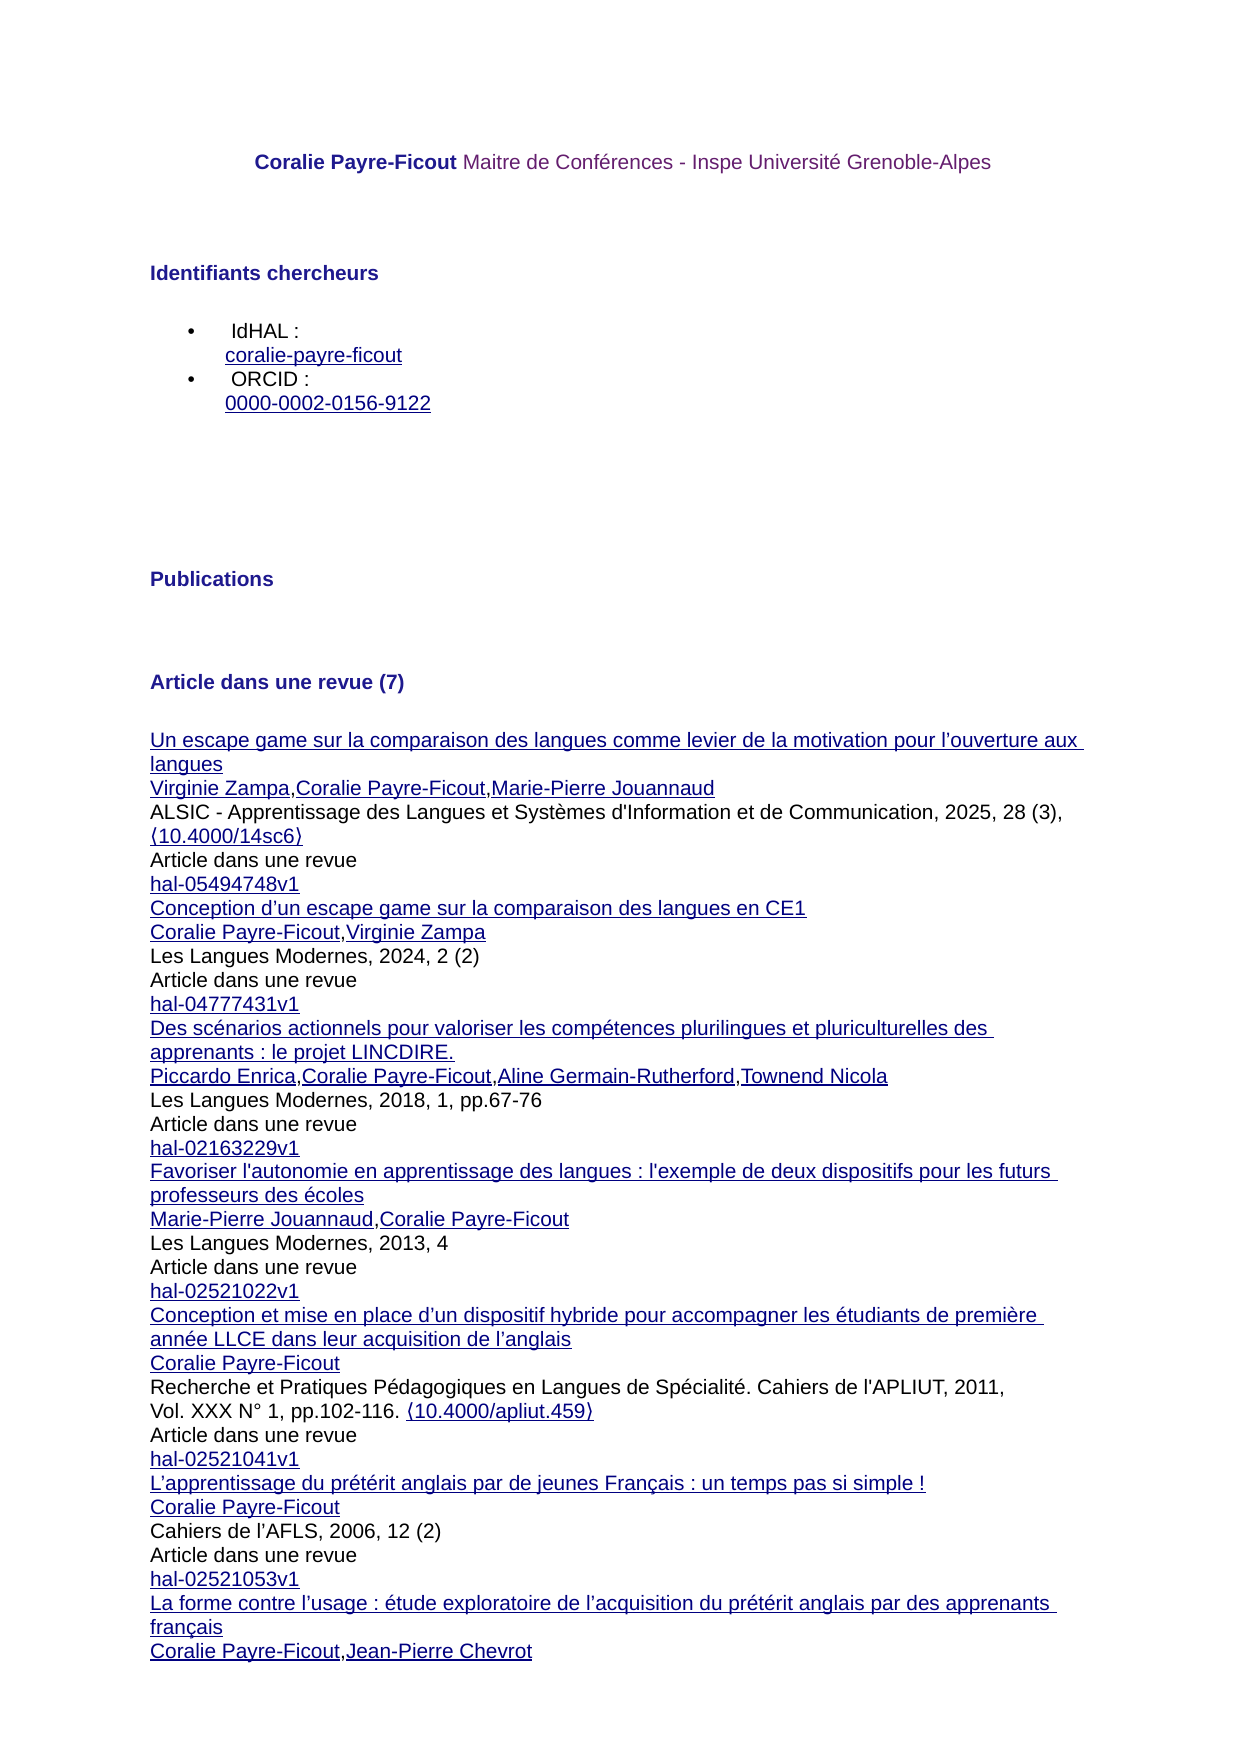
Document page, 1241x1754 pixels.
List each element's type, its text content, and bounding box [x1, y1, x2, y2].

list 0000-0002-0156-9122 [187, 391, 1090, 414]
list IdHAL : [187, 319, 1090, 343]
subtitle Coralie Payre-Ficout Maitre de Conférences - Inspe Université Grenoble-Alpes [150, 150, 1090, 174]
table_cell Des scénarios actionnels pour valoriser les compétences plurilingues et pluriculturelles des apprenants : le projet LINCDIRE. Piccardo Enrica,Coralie Payre-Ficout,Aline Germain-Rutherford,Townend Nicola Les Langues Modernes, 2018, 1, pp.67-76 Article dans une revue hal-02163229v1 [150, 1016, 1090, 1159]
table_cell Favoriser l'autonomie en apprentissage des langues : l'exemple de deux dispositifs pour les futurs professeurs des écoles Marie-Pierre Jouannaud,Coralie Payre-Ficout Les Langues Modernes, 2013, 4 Article dans une revue hal-02521022v1 [150, 1159, 1090, 1303]
list coralie-payre-ficout [187, 343, 1090, 367]
table_cell L’apprentissage du prétérit anglais par de jeunes Français : un temps pas si simple ! Coralie Payre-Ficout Cahiers de l’AFLS, 2006, 12 (2) Article dans une revue hal-02521053v1 [150, 1471, 1090, 1591]
subtitle Article dans une revue (7) [150, 670, 1090, 694]
table_header Un escape game sur la comparaison des langues comme levier de la motivation pour l’ouverture aux langues Virginie Zampa,Coralie Payre-Ficout,Marie-Pierre Jouannaud ALSIC - Apprentissage des Langues et Systèmes d'Information et de Communication, 2025, 28 (3), ⟨10.4000/14sc6⟩ Article dans une revue hal-05494748v1 [150, 728, 1090, 896]
subtitle Identifiants chercheurs [150, 260, 1090, 284]
table_cell Conception d’un escape game sur la comparaison des langues en CE1 Coralie Payre-Ficout,Virginie Zampa Les Langues Modernes, 2024, 2 (2) Article dans une revue hal-04777431v1 [150, 896, 1090, 1016]
list ORCID : [187, 367, 1090, 391]
table_cell La forme contre l’usage : étude exploratoire de l’acquisition du prétérit anglais par des apprenants français Coralie Payre-Ficout,Jean-Pierre Chevrot [150, 1591, 1090, 1662]
table_cell Conception et mise en place d’un dispositif hybride pour accompagner les étudiants de première année LLCE dans leur acquisition de l’anglais Coralie Payre-Ficout Recherche et Pratiques Pédagogiques en Langues de Spécialité. Cahiers de l'APLIUT, 2011, Vol. XXX N° 1, pp.102-116. ⟨10.4000/apliut.459⟩ Article dans une revue hal-02521041v1 [150, 1303, 1090, 1471]
subtitle Publications [150, 567, 1090, 591]
